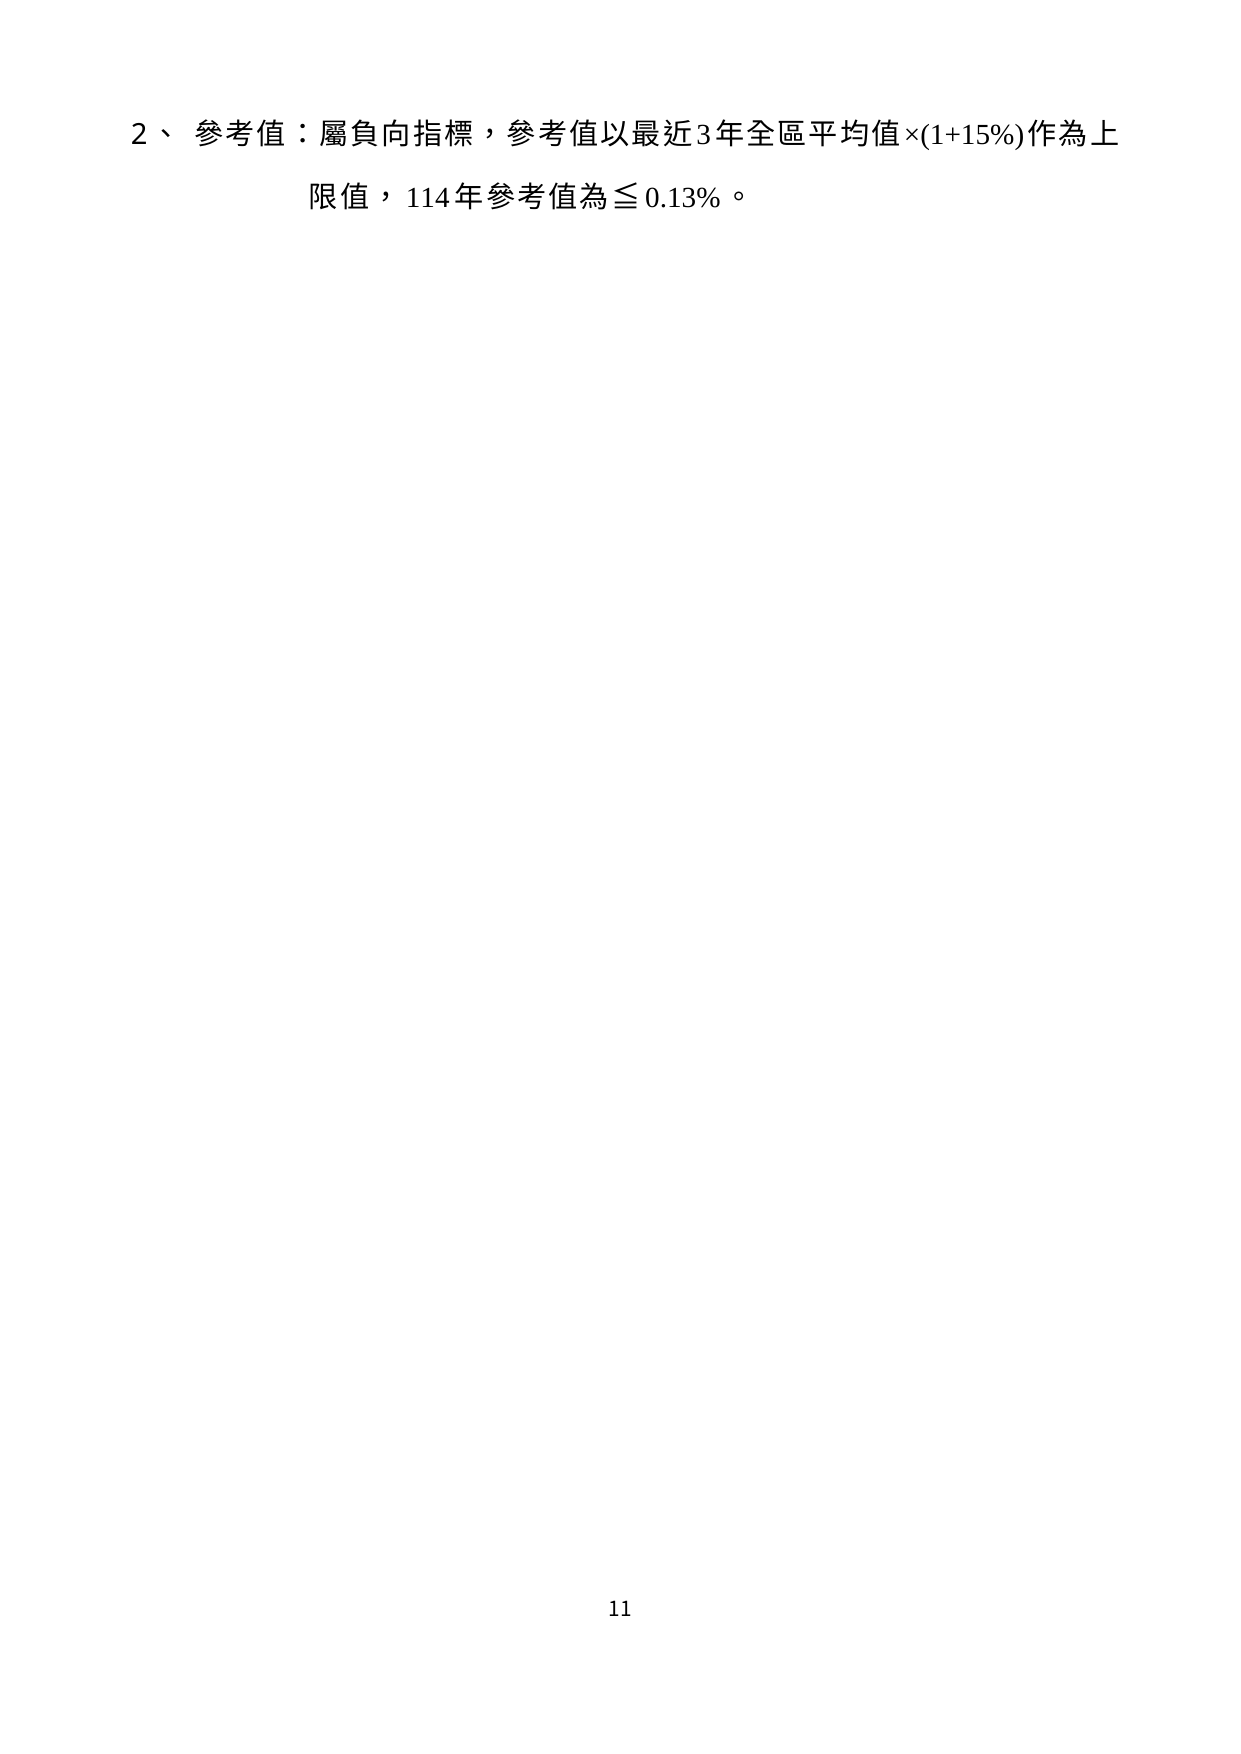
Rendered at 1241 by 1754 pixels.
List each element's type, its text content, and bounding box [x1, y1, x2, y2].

list 參考值：屬負向指標，參考值以最近3年全區平均值×(1+15%)作為上限值，114年參考值為≦0.13%。 [125, 90, 1145, 215]
